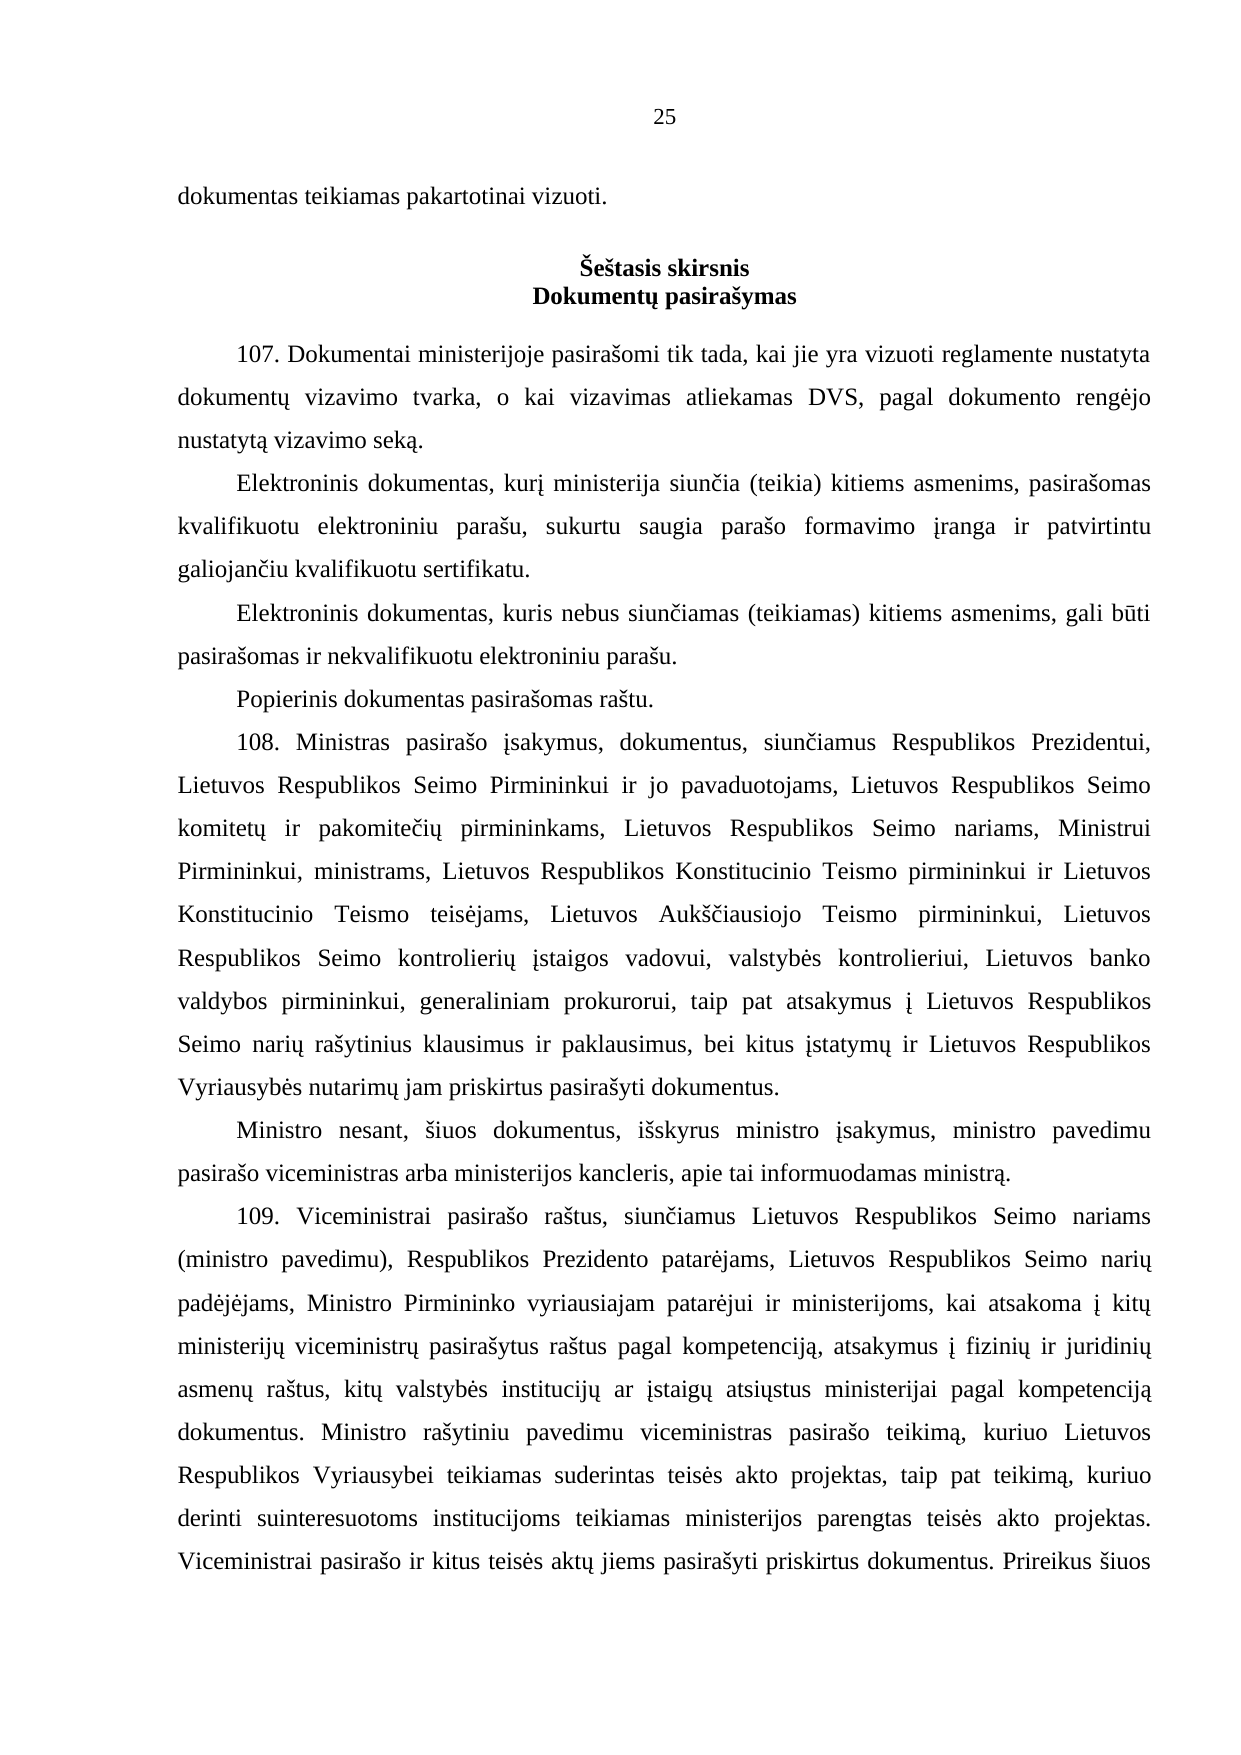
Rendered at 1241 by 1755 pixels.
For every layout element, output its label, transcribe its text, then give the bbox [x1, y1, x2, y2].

text 107. Dokumentai ministerijoje pasirašomi tik tada, kai jie yra vizuoti reglamente nustatyta dokumentų vizavimo tvarka, o kai vizavimas atliekamas DVS, pagal dokumento rengėjo nustatytą vizavimo seką. [177, 339, 1152, 454]
text Šeštasis skirsnis [177, 253, 1152, 281]
text Ministro nesant, šiuos dokumentus, išskyrus ministro įsakymus, ministro pavedimu pasirašo viceministras arba ministerijos kancleris, apie tai informuodamas ministrą. [177, 1115, 1152, 1187]
text Elektroninis dokumentas, kuris nebus siunčiamas (teikiamas) kitiems asmenims, gali būti pasirašomas ir nekvalifikuotu elektroniniu parašu. [177, 598, 1152, 669]
text dokumentas teikiamas pakartotinai vizuoti. [177, 181, 1152, 209]
text Dokumentų pasirašymas [177, 281, 1152, 310]
text 109. Viceministrai pasirašo raštus, siunčiamus Lietuvos Respublikos Seimo nariams (ministro pavedimu), Respublikos Prezidento patarėjams, Lietuvos Respublikos Seimo narių padėjėjams, Ministro Pirmininko vyriausiajam patarėjui ir ministerijoms, kai atsakoma į kitų ministerijų viceministrų pasirašytus raštus pagal kompetenciją, atsakymus į fizinių ir juridinių asmenų raštus, kitų valstybės institucijų ar įstaigų atsiųstus ministerijai pagal kompetenciją dokumentus. Ministro rašytiniu pavedimu viceministras pasirašo teikimą, kuriuo Lietuvos Respublikos Vyriausybei teikiamas suderintas teisės akto projektas, taip pat teikimą, kuriuo derinti suinteresuotoms institucijoms teikiamas ministerijos parengtas teisės akto projektas. Viceministrai pasirašo ir kitus teisės aktų jiems pasirašyti priskirtus dokumentus. Prireikus šiuos [177, 1201, 1152, 1575]
text Elektroninis dokumentas, kurį ministerija siunčia (teikia) kitiems asmenims, pasirašomas kvalifikuotu elektroniniu parašu, sukurtu saugia parašo formavimo įranga ir patvirtintu galiojančiu kvalifikuotu sertifikatu. [177, 468, 1152, 583]
text Popierinis dokumentas pasirašomas raštu. [177, 684, 1152, 713]
text 108. Ministras pasirašo įsakymus, dokumentus, siunčiamus Respublikos Prezidentui, Lietuvos Respublikos Seimo Pirmininkui ir jo pavaduotojams, Lietuvos Respublikos Seimo komitetų ir pakomitečių pirmininkams, Lietuvos Respublikos Seimo nariams, Ministrui Pirmininkui, ministrams, Lietuvos Respublikos Konstitucinio Teismo pirmininkui ir Lietuvos Konstitucinio Teismo teisėjams, Lietuvos Aukščiausiojo Teismo pirmininkui, Lietuvos Respublikos Seimo kontrolierių įstaigos vadovui, valstybės kontrolieriui, Lietuvos banko valdybos pirmininkui, generaliniam prokurorui, taip pat atsakymus į Lietuvos Respublikos Seimo narių rašytinius klausimus ir paklausimus, bei kitus įstatymų ir Lietuvos Respublikos Vyriausybės nutarimų jam priskirtus pasirašyti dokumentus. [177, 727, 1152, 1101]
